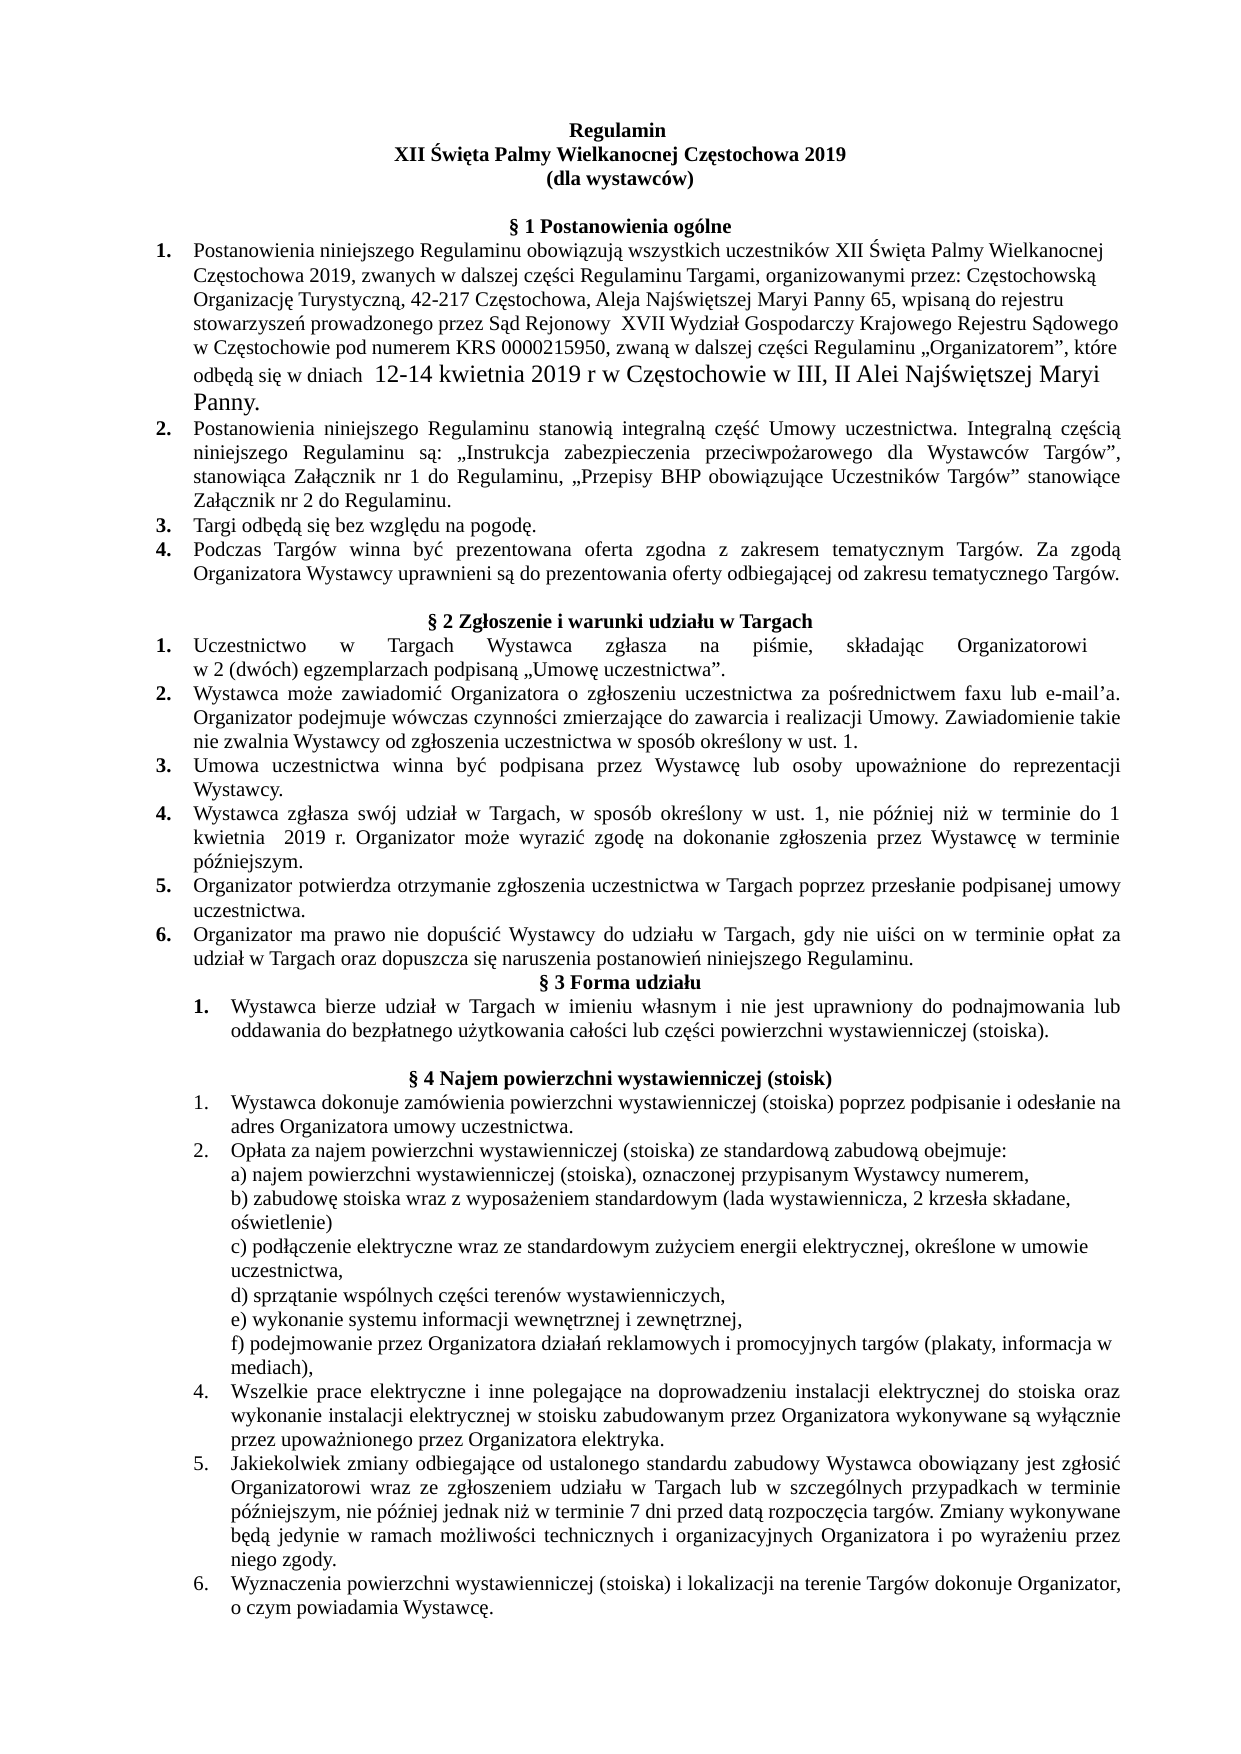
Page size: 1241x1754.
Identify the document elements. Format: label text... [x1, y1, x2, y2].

text c) podłączenie elektryczne wraz ze standardowym zużyciem energii elektrycznej, określone w umowie uczestnictwa, d) sprzątanie wspólnych części terenów wystawienniczych, e) wykonanie systemu informacji wewnętrznej i zewnętrznej, f) podejmowanie przez Organizatora działań reklamowych i promocyjnych targów (plakaty, informacja w mediach), [231, 1234, 1122, 1379]
text § 1 Postanowienia ogólne [118, 190, 1122, 238]
text § 4 Najem powierzchni wystawienniczej (stoisk) [118, 1066, 1122, 1090]
list Postanowienia niniejszego Regulaminu obowiązują wszystkich uczestników XII Święta Palmy Wielkanocnej Częstochowa 2019, zwanych w dalszej części Regulaminu Targami, organizowanymi przez: Częstochowską Organizację Turystyczną, 42-217 Częstochowa, Aleja Najświętszej Maryi Panny 65, wpisaną do rejestru stowarzyszeń prowadzonego przez Sąd Rejonowy XVII Wydział Gospodarczy Krajowego Rejestru Sądowego w Częstochowie pod numerem KRS 0000215950, zwaną w dalszej części Regulaminu „Organizatorem”, które odbędą się w dniach 12-14 kwietnia 2019 r w Częstochowie w III, II Alei Najświętszej Maryi Panny. [156, 238, 1122, 416]
list Wszelkie prace elektryczne i inne polegające na doprowadzeniu instalacji elektrycznej do stoiska oraz wykonanie instalacji elektrycznej w stoisku zabudowanym przez Organizatora wykonywane są wyłącznie przez upoważnionego przez Organizatora elektryka. [193, 1379, 1122, 1451]
list Organizator ma prawo nie dopuścić Wystawcy do udziału w Targach, gdy nie uiści on w terminie opłat za udział w Targach oraz dopuszcza się naruszenia postanowień niniejszego Regulaminu. [156, 922, 1122, 970]
list Organizator potwierdza otrzymanie zgłoszenia uczestnictwa w Targach poprzez przesłanie podpisanej umowy uczestnictwa. [156, 873, 1122, 922]
list Wystawca bierze udział w Targach w imieniu własnym i nie jest uprawniony do podnajmowania lub oddawania do bezpłatnego użytkowania całości lub części powierzchni wystawienniczej (stoiska). [193, 994, 1122, 1042]
list Umowa uczestnictwa winna być podpisana przez Wystawcę lub osoby upoważnione do reprezentacji Wystawcy. [156, 753, 1122, 801]
list Podczas Targów winna być prezentowana oferta zgodna z zakresem tematycznym Targów. Za zgodą Organizatora Wystawcy uprawnieni są do prezentowania oferty odbiegającej od zakresu tematycznego Targów. [156, 537, 1122, 585]
list Wystawca zgłasza swój udział w Targach, w sposób określony w ust. 1, nie później niż w terminie do 1 kwietnia 2019 r. Organizator może wyrazić zgodę na dokonanie zgłoszenia przez Wystawcę w terminie późniejszym. [156, 801, 1122, 873]
text (dla wystawców) [118, 166, 1122, 190]
list Uczestnictwo w Targach Wystawca zgłasza na piśmie, składając Organizatorowi w 2 (dwóch) egzemplarzach podpisaną „Umowę uczestnictwa”. [156, 633, 1122, 681]
text § 3 Forma udziału [118, 970, 1122, 994]
list Opłata za najem powierzchni wystawienniczej (stoiska) ze standardową zabudową obejmuje: a) najem powierzchni wystawienniczej (stoiska), oznaczonej przypisanym Wystawcy numerem, b) zabudowę stoiska wraz z wyposażeniem standardowym (lada wystawiennicza, 2 krzesła składane, oświetlenie) [193, 1138, 1122, 1234]
list Jakiekolwiek zmiany odbiegające od ustalonego standardu zabudowy Wystawca obowiązany jest zgłosić Organizatorowi wraz ze zgłoszeniem udziału w Targach lub w szczególnych przypadkach w terminie późniejszym, nie później jednak niż w terminie 7 dni przed datą rozpoczęcia targów. Zmiany wykonywane będą jedynie w ramach możliwości technicznych i organizacyjnych Organizatora i po wyrażeniu przez niego zgody. [193, 1451, 1122, 1571]
list Wystawca może zawiadomić Organizatora o zgłoszeniu uczestnictwa za pośrednictwem faxu lub e-mail’a. Organizator podejmuje wówczas czynności zmierzające do zawarcia i realizacji Umowy. Zawiadomienie takie nie zwalnia Wystawcy od zgłoszenia uczestnictwa w sposób określony w ust. 1. [156, 681, 1122, 753]
text § 2 Zgłoszenie i warunki udziału w Targach [118, 609, 1122, 633]
list Postanowienia niniejszego Regulaminu stanowią integralną część Umowy uczestnictwa. Integralną częścią niniejszego Regulaminu są: „Instrukcja zabezpieczenia przeciwpożarowego dla Wystawców Targów”, stanowiąca Załącznik nr 1 do Regulaminu, „Przepisy BHP obowiązujące Uczestników Targów” stanowiące Załącznik nr 2 do Regulaminu. [156, 416, 1122, 512]
text Regulamin XII Święta Palmy Wielkanocnej Częstochowa 2019 [118, 118, 1122, 166]
list Wyznaczenia powierzchni wystawienniczej (stoiska) i lokalizacji na terenie Targów dokonuje Organizator, o czym powiadamia Wystawcę. [193, 1571, 1122, 1619]
list Wystawca dokonuje zamówienia powierzchni wystawienniczej (stoiska) poprzez podpisanie i odesłanie na adres Organizatora umowy uczestnictwa. [193, 1090, 1122, 1138]
list Targi odbędą się bez względu na pogodę. [156, 512, 1122, 537]
